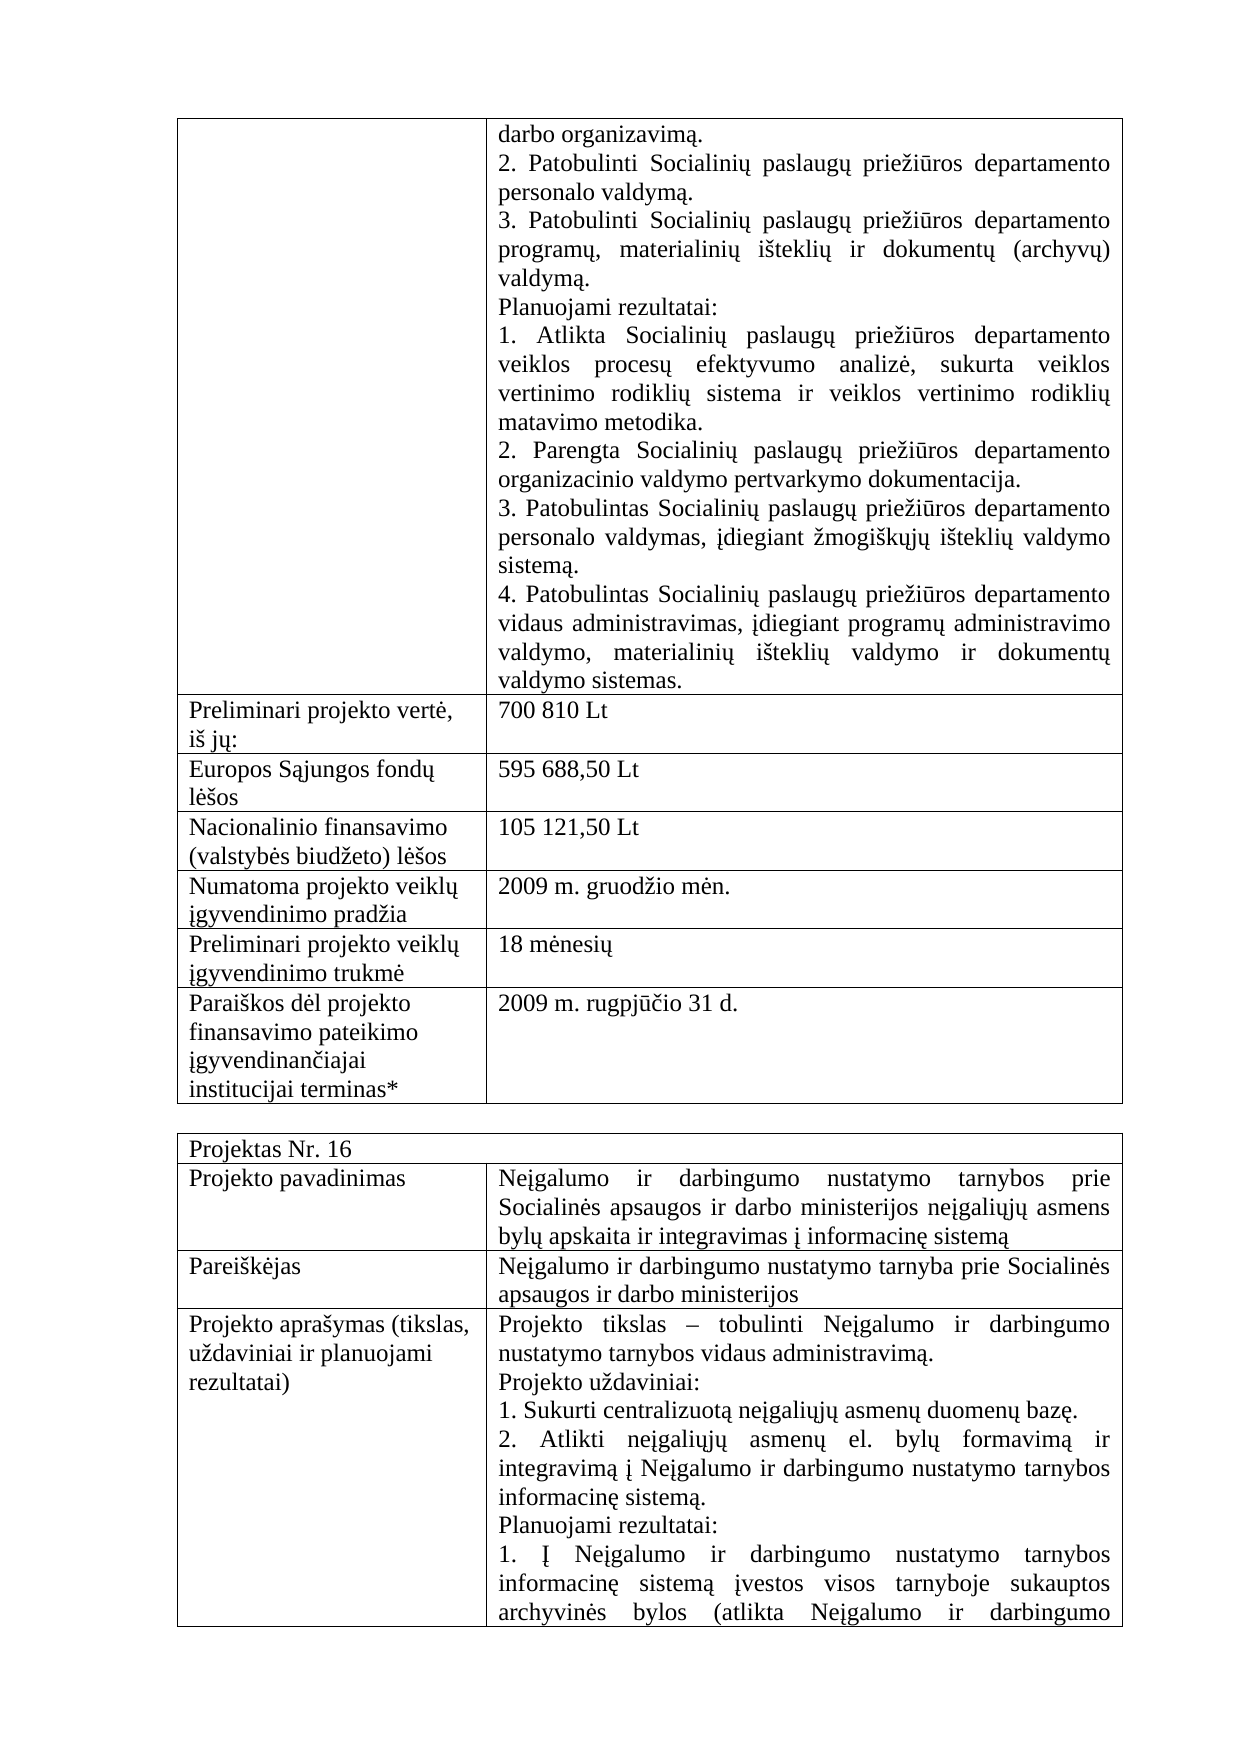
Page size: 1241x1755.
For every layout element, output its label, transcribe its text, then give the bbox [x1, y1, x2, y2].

table_cell 105 121,50 Lt [487, 812, 1122, 870]
table_cell Numatoma projekto veiklų įgyvendinimo pradžia [178, 871, 486, 928]
table_cell 2009 m. gruodžio mėn. [487, 871, 1122, 928]
table_cell Preliminari projekto vertė, iš jų: [178, 695, 486, 753]
table_cell Projekto aprašymas (tikslas, uždaviniai ir planuojami rezultatai) [178, 1309, 486, 1626]
table_cell Europos Sąjungos fondų lėšos [178, 754, 486, 811]
table_cell Projekto pavadinimas [178, 1164, 486, 1250]
table_cell Paraiškos dėl projekto finansavimo pateikimo įgyvendinančiajai institucijai terminas* [178, 988, 486, 1103]
table_header Projektas Nr. 16 [178, 1134, 1122, 1162]
table_cell 18 mėnesių [487, 929, 1122, 987]
table_cell Neįgalumo ir darbingumo nustatymo tarnybos prie Socialinės apsaugos ir darbo ministerijos neįgaliųjų asmens bylų apskaita ir integravimas į informacinę sistemą [487, 1164, 1122, 1250]
table_cell 2009 m. rugpjūčio 31 d. [487, 988, 1122, 1103]
table_cell 700 810 Lt [487, 695, 1122, 753]
table_cell [178, 119, 486, 694]
table_cell Nacionalinio finansavimo (valstybės biudžeto) lėšos [178, 812, 486, 870]
table_cell Projekto tikslas – tobulinti Neįgalumo ir darbingumo nustatymo tarnybos vidaus administravimą. Projekto uždaviniai: 1. Sukurti centralizuotą neįgaliųjų asmenų duomenų bazę. 2. Atlikti neįgaliųjų asmenų el. bylų formavimą ir integravimą į Neįgalumo ir darbingumo nustatymo tarnybos informacinę sistemą. Planuojami rezultatai: 1. Į Neįgalumo ir darbingumo nustatymo tarnybos informacinę sistemą įvestos visos tarnyboje sukauptos archyvinės bylos (atlikta Neįgalumo ir darbingumo [487, 1309, 1122, 1626]
table_cell darbo organizavimą. 2. Patobulinti Socialinių paslaugų priežiūros departamento personalo valdymą. 3. Patobulinti Socialinių paslaugų priežiūros departamento programų, materialinių išteklių ir dokumentų (archyvų) valdymą. Planuojami rezultatai: 1. Atlikta Socialinių paslaugų priežiūros departamento veiklos procesų efektyvumo analizė, sukurta veiklos vertinimo rodiklių sistema ir veiklos vertinimo rodiklių matavimo metodika. 2. Parengta Socialinių paslaugų priežiūros departamento organizacinio valdymo pertvarkymo dokumentacija. 3. Patobulintas Socialinių paslaugų priežiūros departamento personalo valdymas, įdiegiant žmogiškųjų išteklių valdymo sistemą. 4. Patobulintas Socialinių paslaugų priežiūros departamento vidaus administravimas, įdiegiant programų administravimo valdymo, materialinių išteklių valdymo ir dokumentų valdymo sistemas. [487, 119, 1122, 694]
table_cell Preliminari projekto veiklų įgyvendinimo trukmė [178, 929, 486, 987]
table_cell Pareiškėjas [178, 1251, 486, 1308]
table_cell Neįgalumo ir darbingumo nustatymo tarnyba prie Socialinės apsaugos ir darbo ministerijos [487, 1251, 1122, 1308]
table_cell 595 688,50 Lt [487, 754, 1122, 811]
